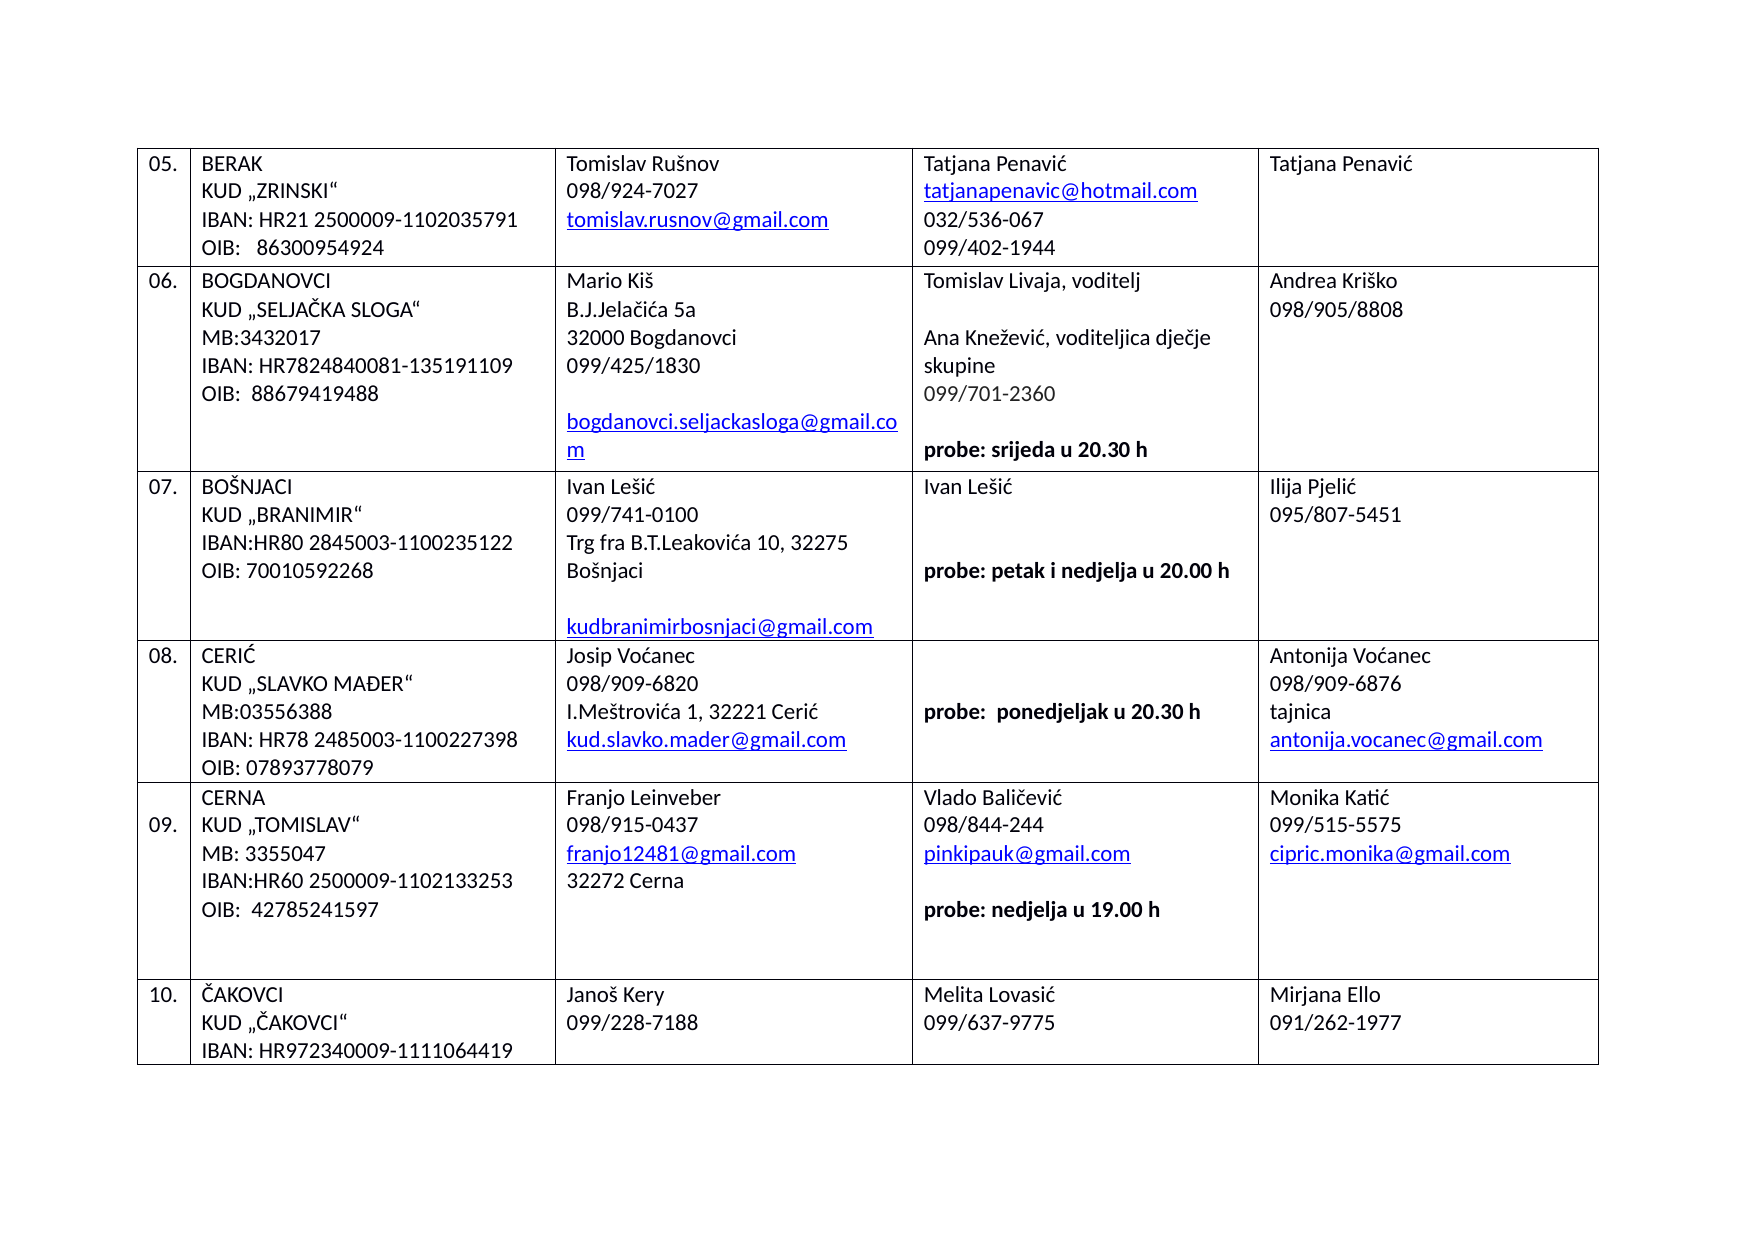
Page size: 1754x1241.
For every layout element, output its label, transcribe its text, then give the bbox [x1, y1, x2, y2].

table_cell BOGDANOVCI KUD „SELJAČKA SLOGA“ MB:3432017 IBAN: HR7824840081-135191109 OIB: 88679419488 [191, 267, 555, 471]
table_cell 07. [138, 472, 190, 640]
table_cell Ivan Lešić 099/741-0100 Trg fra B.T.Leakovića 10, 32275 Bošnjaci kudbranimirbosnjaci@gmail.com [556, 472, 912, 640]
table_cell Ivan Lešić probe: petak i nedjelja u 20.00 h [913, 472, 1258, 640]
table_cell Tatjana Penavić tatjanapenavic@hotmail.com 032/536-067 099/402-1944 [913, 149, 1258, 266]
table_cell 06. [138, 267, 190, 471]
table_cell Janoš Kery 099/228-7188 [556, 980, 912, 1064]
table_cell Mario Kiš B.J.Jelačića 5a 32000 Bogdanovci 099/425/1830 bogdanovci.seljackasloga@gmail.com [556, 267, 912, 471]
table_cell CERNA KUD „TOMISLAV“ MB: 3355047 IBAN:HR60 2500009-1102133253 OIB: 42785241597 [191, 783, 555, 979]
table_cell Ilija Pjelić 095/807-5451 [1259, 472, 1598, 640]
table_cell 08. [138, 641, 190, 782]
table_cell 10. [138, 980, 190, 1064]
table_cell CERIĆ KUD „SLAVKO MAĐER“ MB:03556388 IBAN: HR78 2485003-1100227398 OIB: 07893778079 [191, 641, 555, 782]
table_cell Andrea Kriško 098/905/8808 [1259, 267, 1598, 471]
table_cell Mirjana Ello 091/262-1977 [1259, 980, 1598, 1064]
table_cell Franjo Leinveber 098/915-0437 franjo12481@gmail.com 32272 Cerna [556, 783, 912, 979]
table_cell BOŠNJACI KUD „BRANIMIR“ IBAN:HR80 2845003-1100235122 OIB: 70010592268 [191, 472, 555, 640]
table_cell Josip Voćanec 098/909-6820 I.Meštrovića 1, 32221 Cerić kud.slavko.mader@gmail.com [556, 641, 912, 782]
table_cell ČAKOVCI KUD „ČAKOVCI“ IBAN: HR972340009-1111064419 [191, 980, 555, 1064]
table_cell 05. [138, 149, 190, 266]
table_cell Tatjana Penavić [1259, 149, 1598, 266]
table_cell 09. [138, 783, 190, 979]
table_cell probe: ponedjeljak u 20.30 h [913, 641, 1258, 782]
table_cell Antonija Voćanec 098/909-6876 tajnica antonija.vocanec@gmail.com [1259, 641, 1598, 782]
table_cell Monika Katić 099/515-5575 cipric.monika@gmail.com [1259, 783, 1598, 979]
table_cell Tomislav Rušnov 098/924-7027 tomislav.rusnov@gmail.com [556, 149, 912, 266]
table_cell Tomislav Livaja, voditelj Ana Knežević, voditeljica dječje skupine 099/701-2360 probe: srijeda u 20.30 h [913, 267, 1258, 471]
table_cell Vlado Baličević 098/844-244 pinkipauk@gmail.com probe: nedjelja u 19.00 h [913, 783, 1258, 979]
table_cell Melita Lovasić 099/637-9775 [913, 980, 1258, 1064]
table_cell BERAK KUD „ZRINSKI“ IBAN: HR21 2500009-1102035791 OIB: 86300954924 [191, 149, 555, 266]
